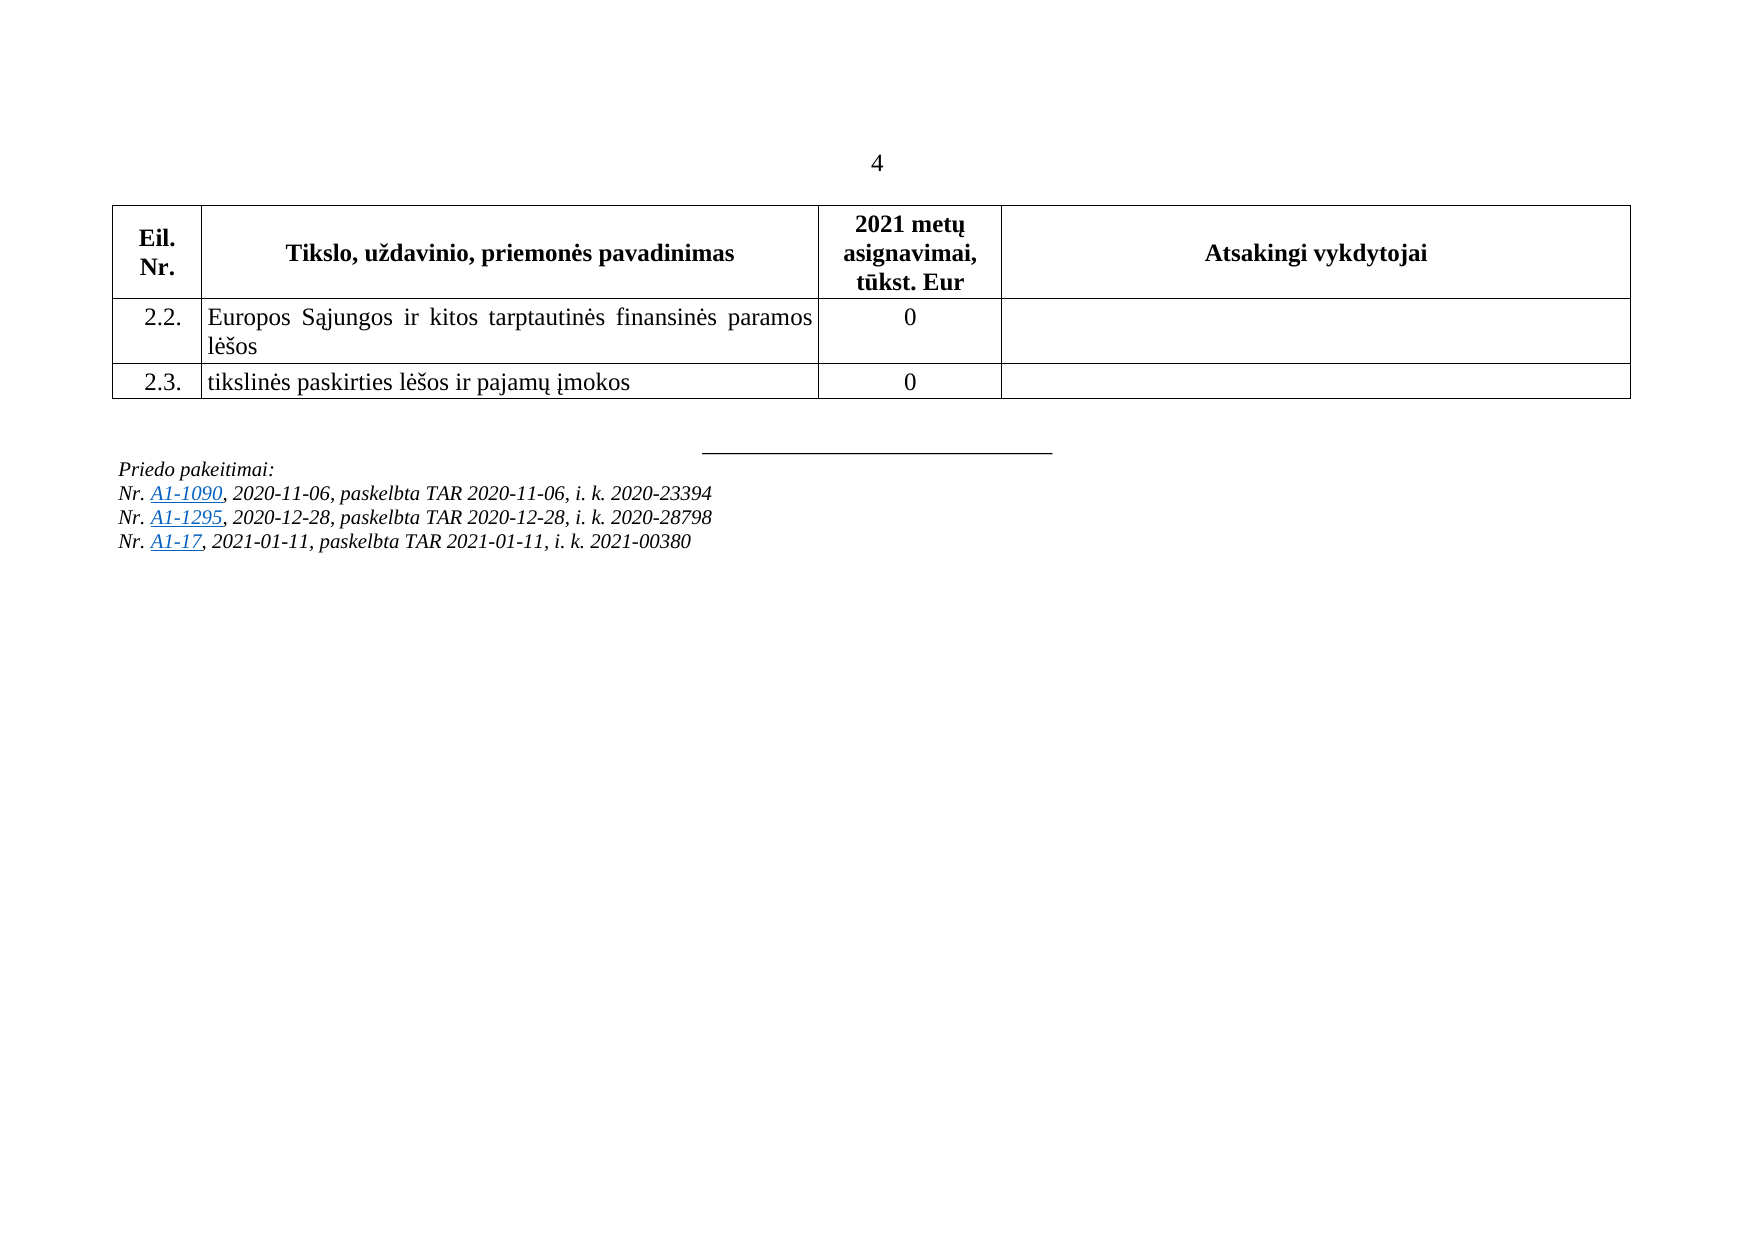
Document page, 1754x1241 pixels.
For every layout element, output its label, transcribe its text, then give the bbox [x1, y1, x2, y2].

text ____________________________ [118, 428, 1636, 457]
table_cell 0 [819, 364, 1001, 398]
text Priedo pakeitimai: [118, 457, 1636, 481]
table_cell Europos Sąjungos ir kitos tarptautinės finansinės paramos lėšos [202, 299, 818, 363]
table_cell 2.3. [113, 364, 201, 398]
table_cell [1002, 364, 1630, 398]
table_cell tikslinės paskirties lėšos ir pajamų įmokos [202, 364, 818, 398]
table_cell [1002, 299, 1630, 363]
text Nr. A1-17, 2021-01-11, paskelbta TAR 2021-01-11, i. k. 2021-00380 [118, 529, 1636, 553]
text Nr. A1-1090, 2020-11-06, paskelbta TAR 2020-11-06, i. k. 2020-23394 [118, 481, 1636, 505]
table_header Atsakingi vykdytojai [1002, 206, 1630, 298]
table_cell 2.2. [113, 299, 201, 363]
table_cell 0 [819, 299, 1001, 363]
table_header Tikslo, uždavinio, priemonės pavadinimas [202, 206, 818, 298]
text Nr. A1-1295, 2020-12-28, paskelbta TAR 2020-12-28, i. k. 2020-28798 [118, 505, 1636, 529]
table_header 2021 metų asignavimai, tūkst. Eur [819, 206, 1001, 298]
table_header Eil. Nr. [113, 206, 201, 298]
